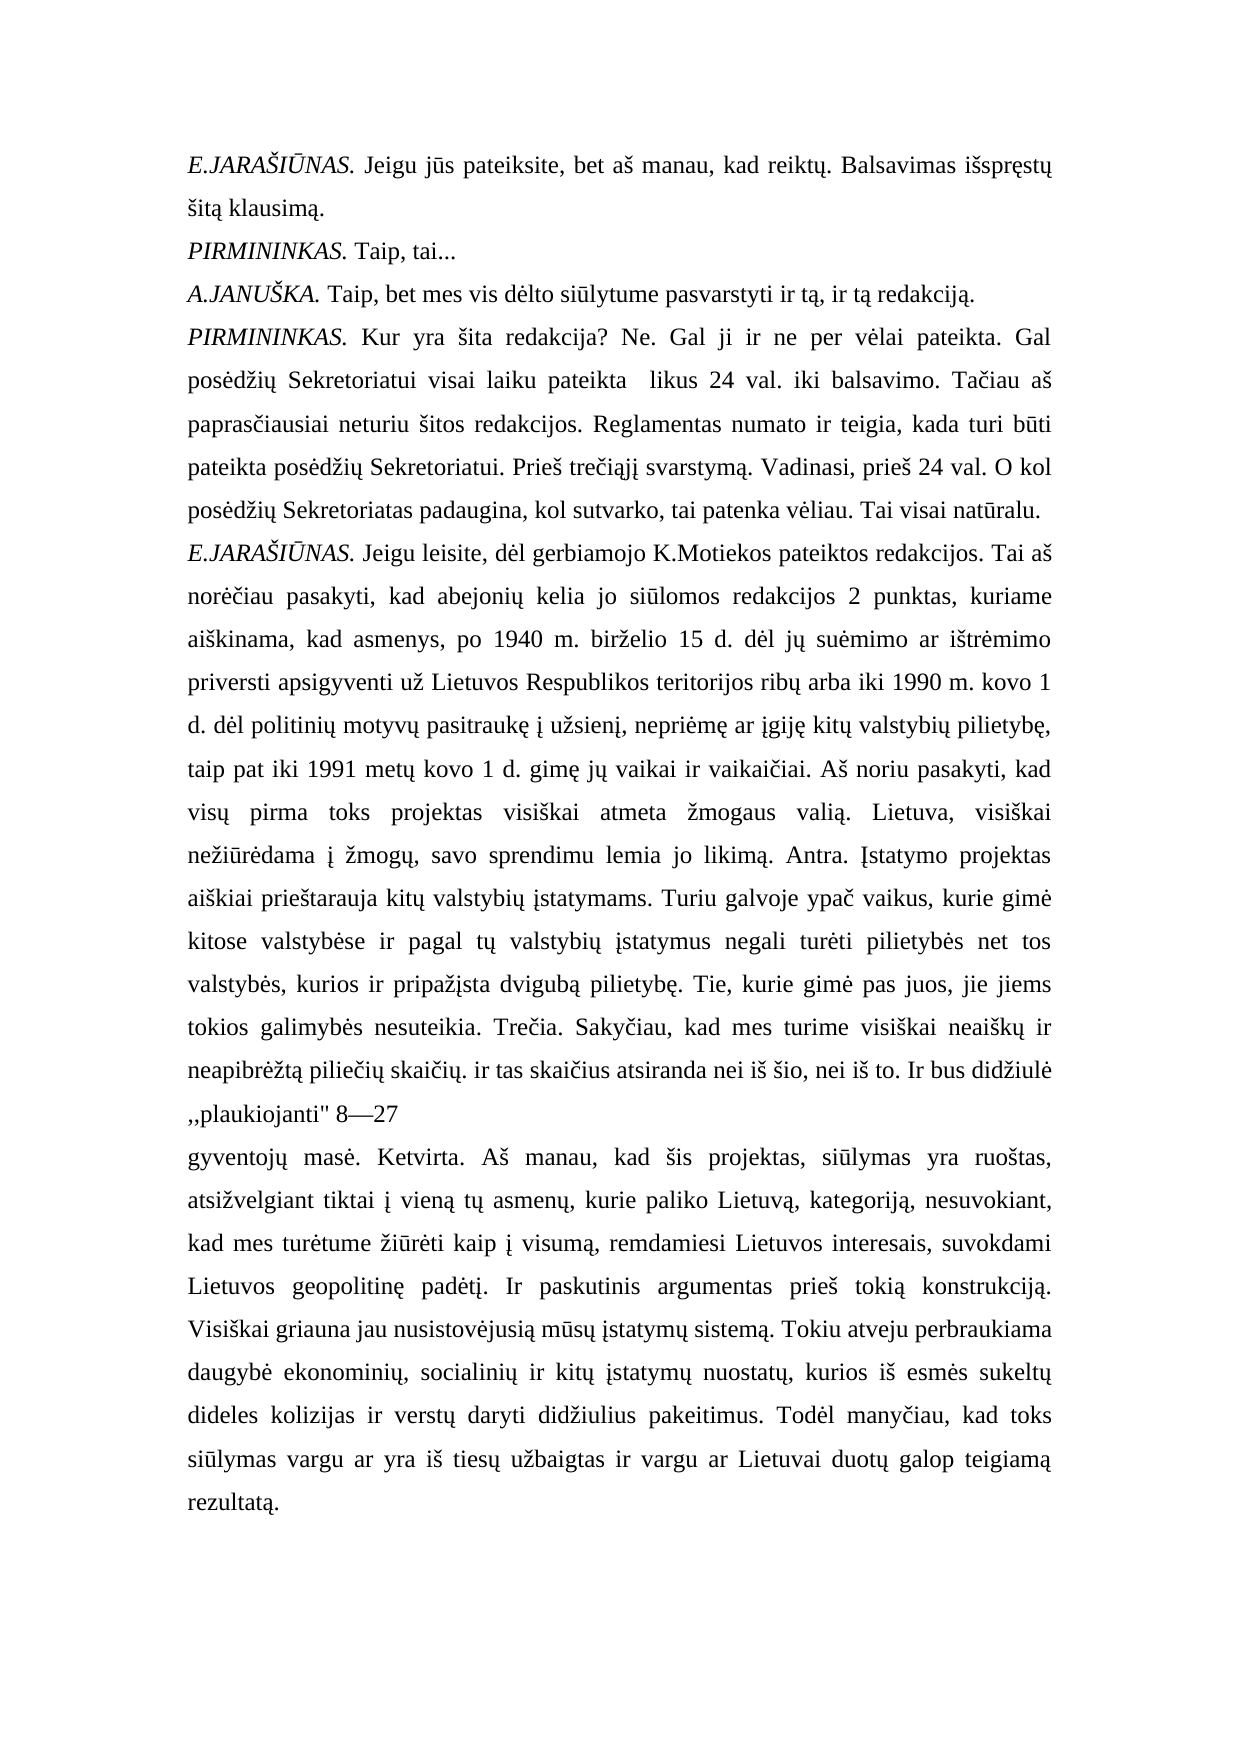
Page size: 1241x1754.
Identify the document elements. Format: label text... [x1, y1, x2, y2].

text E.JARAŠIŪNAS. Jeigu leisite, dėl gerbiamojo K.Motiekos pateiktos redakcijos. Tai aš norėčiau pasakyti, kad abejonių kelia jo siūlomos redakcijos 2 punktas, kuriame aiškinama, kad asmenys, po 1940 m. birželio 15 d. dėl jų suėmimo ar ištrėmimo priversti apsigyventi už Lietuvos Respublikos teritorijos ribų arba iki 1990 m. kovo 1 d. dėl politinių motyvų pasitraukę į užsienį, nepriėmę ar įgiję kitų valstybių pilietybę, taip pat iki 1991 metų kovo 1 d. gimę jų vaikai ir vaikaičiai. Aš noriu pasakyti, kad visų pirma toks projektas visiškai atmeta žmogaus valią. Lietuva, visiškai nežiūrėdama į žmogų, savo sprendimu lemia jo likimą. Antra. Įstatymo projektas aiškiai prieštarauja kitų valstybių įstatymams. Turiu galvoje ypač vaikus, kurie gimė kitose valstybėse ir pagal tų valstybių įstatymus negali turėti pilietybės net tos valstybės, kurios ir pripažįsta dvigubą pilietybę. Tie, kurie gimė pas juos, jie jiems tokios galimybės nesuteikia. Trečia. Sakyčiau, kad mes turime visiškai neaiškų ir neapibrėžtą piliečių skaičių. ir tas skaičius atsiranda nei iš šio, nei iš to. Ir bus didžiulė ,,plaukiojanti" 8—27 [187, 538, 1053, 1127]
text A.JANUŠKA. Taip, bet mes vis dėlto siūlytume pasvarstyti ir tą, ir tą redakciją. [187, 279, 1053, 308]
text PIRMININKAS. Kur yra šita redakcija? Ne. Gal ji ir ne per vėlai pateikta. Gal posėdžių Sekretoriatui visai laiku pateikta likus 24 val. iki balsavimo. Tačiau aš paprasčiausiai neturiu šitos redakcijos. Reglamentas numato ir teigia, kada turi būti pateikta posėdžių Sekretoriatui. Prieš trečiąjį svarstymą. Vadinasi, prieš 24 val. O kol posėdžių Sekretoriatas padaugina, kol sutvarko, tai patenka vėliau. Tai visai natūralu. [187, 322, 1053, 524]
text gyventojų masė. Ketvirta. Aš manau, kad šis projektas, siūlymas yra ruoštas, atsižvelgiant tiktai į vieną tų asmenų, kurie paliko Lietuvą, kategoriją, nesuvokiant, kad mes turėtume žiūrėti kaip į visumą, remdamiesi Lietuvos interesais, suvokdami Lietuvos geopolitinę padėtį. Ir paskutinis argumentas prieš tokią konstrukciją. Visiškai griauna jau nusistovėjusią mūsų įstatymų sistemą. Tokiu atveju perbraukiama daugybė ekonominių, socialinių ir kitų įstatymų nuostatų, kurios iš esmės sukeltų dideles kolizijas ir verstų daryti didžiulius pakeitimus. Todėl manyčiau, kad toks siūlymas vargu ar yra iš tiesų užbaigtas ir vargu ar Lietuvai duotų galop teigiamą rezultatą. [187, 1142, 1053, 1516]
text E.JARAŠIŪNAS. Jeigu jūs pateiksite, bet aš manau, kad reiktų. Balsavimas išspręstų šitą klausimą. [187, 150, 1053, 222]
text PIRMININKAS. Taip, tai... [187, 236, 1053, 265]
